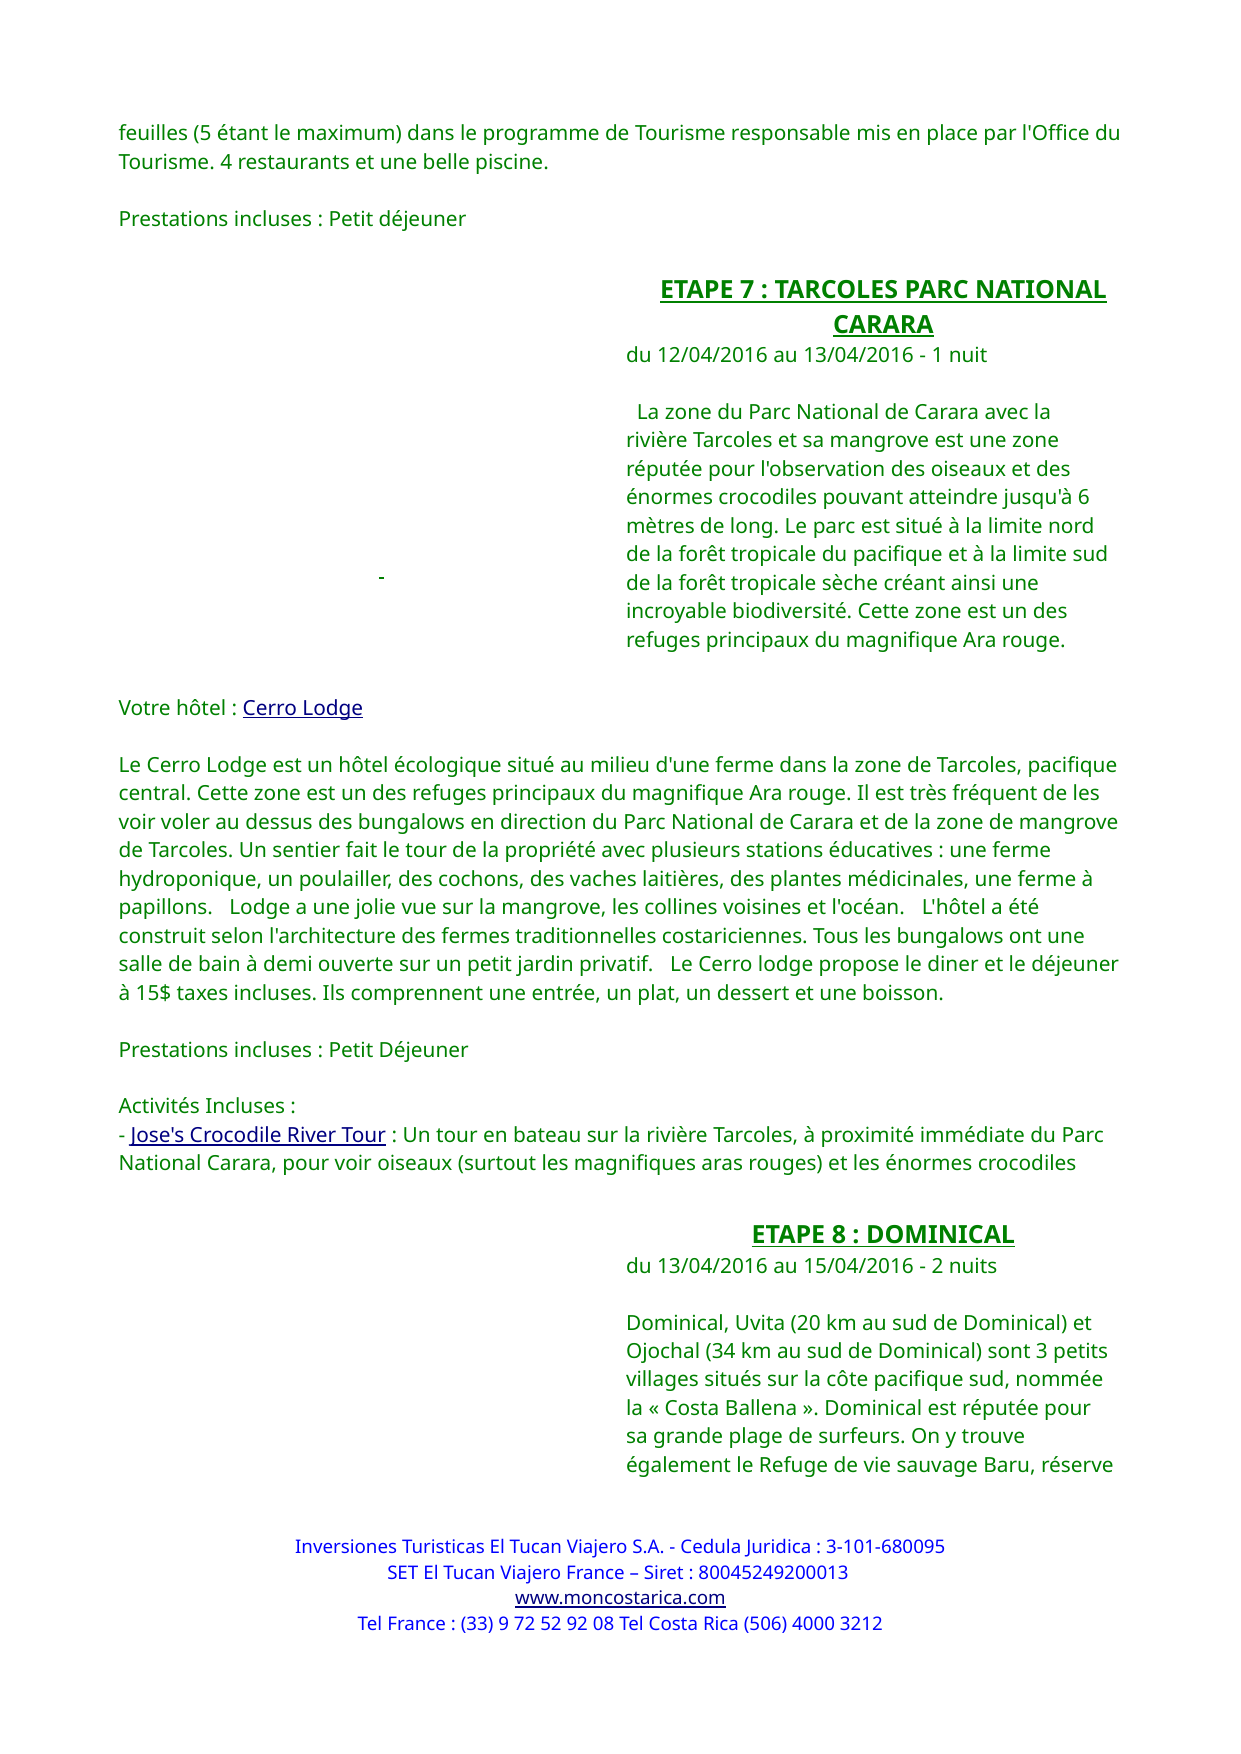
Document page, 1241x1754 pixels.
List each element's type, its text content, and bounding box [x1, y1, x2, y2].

table_header [118, 266, 620, 659]
text Prestations incluses : Petit Déjeuner [118, 1035, 1122, 1063]
text Activités Incluses : [118, 1092, 1122, 1120]
text Votre hôtel : Cerro Lodge [118, 693, 1122, 721]
table_header ETAPE 7 : TARCOLES PARC NATIONAL CARARA du 12/04/2016 au 13/04/2016 - 1 nuit La zone du Parc National de Carara avec la rivière Tarcoles et sa mangrove est une zone réputée pour l'observation des oiseaux et des énormes crocodiles pouvant atteindre jusqu'à 6 mètres de long. Le parc est situé à la limite nord de la forêt tropicale du pacifique et à la limite sud de la forêt tropicale sèche créant ainsi une incroyable biodiversité. Cette zone est un des refuges principaux du magnifique Ara rouge. [620, 266, 1122, 659]
text - Jose's Crocodile River Tour : Un tour en bateau sur la rivière Tarcoles, à proximité immédiate du Parc National Carara, pour voir oiseaux (surtout les magnifiques aras rouges) et les énormes crocodiles [118, 1120, 1122, 1177]
text Prestations incluses : Petit déjeuner [118, 204, 1122, 232]
table_header [118, 1211, 620, 1484]
text Le Cerro Lodge est un hôtel écologique situé au milieu d'une ferme dans la zone de Tarcoles, pacifique central. Cette zone est un des refuges principaux du magnifique Ara rouge. Il est très fréquent de les voir voler au dessus des bungalows en direction du Parc National de Carara et de la zone de mangrove de Tarcoles. Un sentier fait le tour de la propriété avec plusieurs stations éducatives : une ferme hydroponique, un poulailler, des cochons, des vaches laitières, des plantes médicinales, une ferme à papillons. Lodge a une jolie vue sur la mangrove, les collines voisines et l'océan. L'hôtel a été construit selon l'architecture des fermes traditionnelles costariciennes. Tous les bungalows ont une salle de bain à demi ouverte sur un petit jardin privatif. Le Cerro lodge propose le diner et le déjeuner à 15$ taxes incluses. Ils comprennent une entrée, un plat, un dessert et une boisson. [118, 750, 1122, 1006]
text feuilles (5 étant le maximum) dans le programme de Tourisme responsable mis en place par l'Office du Tourisme. 4 restaurants et une belle piscine. [118, 118, 1122, 175]
table_header ETAPE 8 : DOMINICAL du 13/04/2016 au 15/04/2016 - 2 nuits Dominical, Uvita (20 km au sud de Dominical) et Ojochal (34 km au sud de Dominical) sont 3 petits villages situés sur la côte pacifique sud, nommée la « Costa Ballena ». Dominical est réputée pour sa grande plage de surfeurs. On y trouve également le Refuge de vie sauvage Baru, réserve [620, 1211, 1122, 1484]
